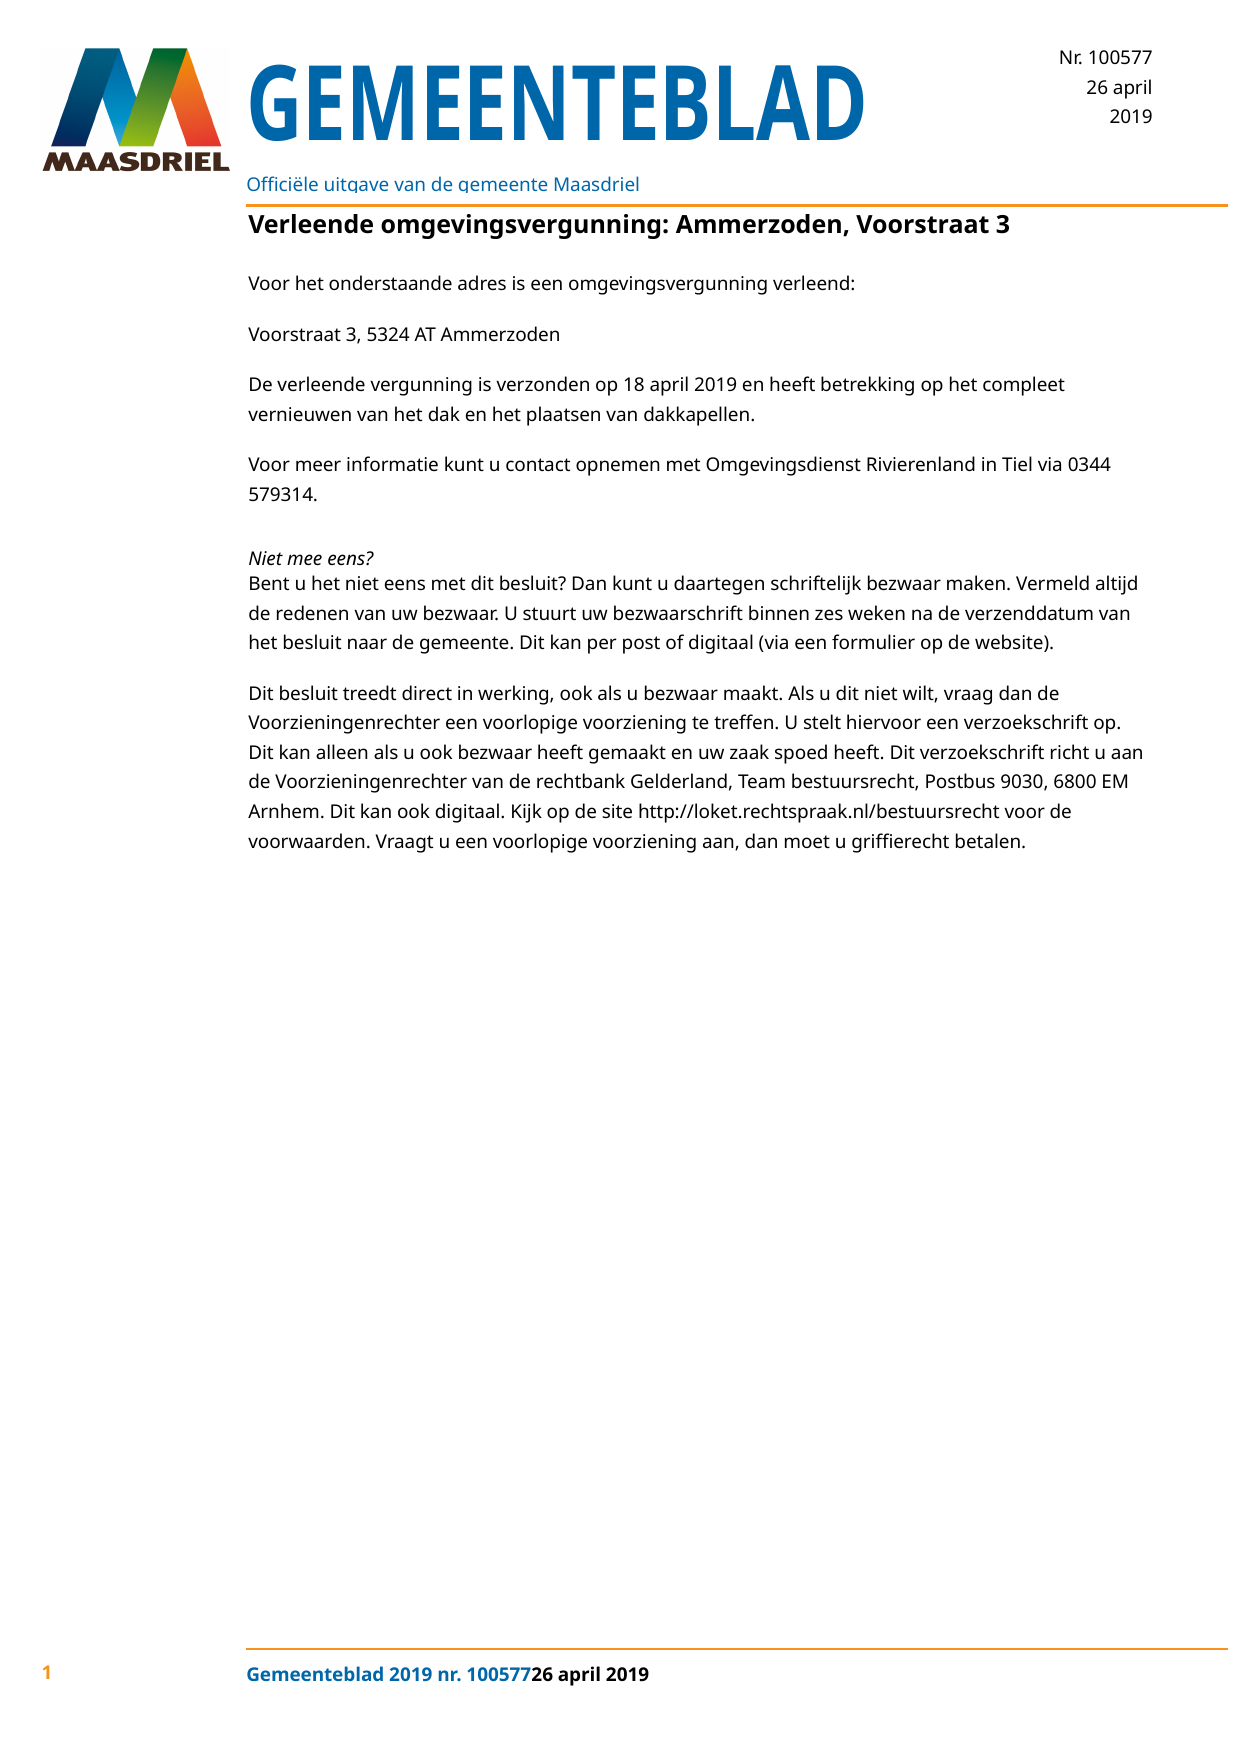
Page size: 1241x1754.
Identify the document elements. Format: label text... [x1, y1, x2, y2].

text Voor het onderstaande adres is een omgevingsvergunning verleend: [248, 270, 1152, 296]
text Verleende omgevingsvergunning: Ammerzoden, Voorstraat 3 [248, 207, 1152, 241]
text Voorstraat 3, 5324 AT Ammerzoden [248, 321, 1152, 346]
text Bent u het niet eens met dit besluit? Dan kunt u daartegen schriftelijk bezwaar maken. Vermeld altijd de redenen van uw bezwaar. U stuurt uw bezwaarschrift binnen zes weken na de verzenddatum van het besluit naar de gemeente. Dit kan per post of digitaal (via een formulier op de website). [248, 570, 1152, 655]
picture [41, 47, 231, 172]
text Dit besluit treedt direct in werking, ook als u bezwaar maakt. Als u dit niet wilt, vraag dan de Voorzieningenrechter een voorlopige voorziening te treffen. U stelt hiervoor een verzoekschrift op. Dit kan alleen als u ook bezwaar heeft gemaakt en uw zaak spoed heeft. Dit verzoekschrift richt u aan de Voorzieningenrechter van de rechtbank Gelderland, Team bestuursrecht, Postbus 9030, 6800 EM Arnhem. Dit kan ook digitaal. Kijk op de site http://loket.rechtspraak.nl/bestuursrecht voor de voorwaarden. Vraagt u een voorlopige voorziening aan, dan moet u griffierecht betalen. [248, 680, 1152, 854]
text Niet mee eens? [248, 545, 1152, 570]
text Voor meer informatie kunt u contact opnemen met Omgevingsdienst Rivierenland in Tiel via 0344 579314. [248, 451, 1152, 506]
text De verleende vergunning is verzonden op 18 april 2019 en heeft betrekking op het compleet vernieuwen van het dak en het plaatsen van dakkapellen. [248, 371, 1152, 426]
